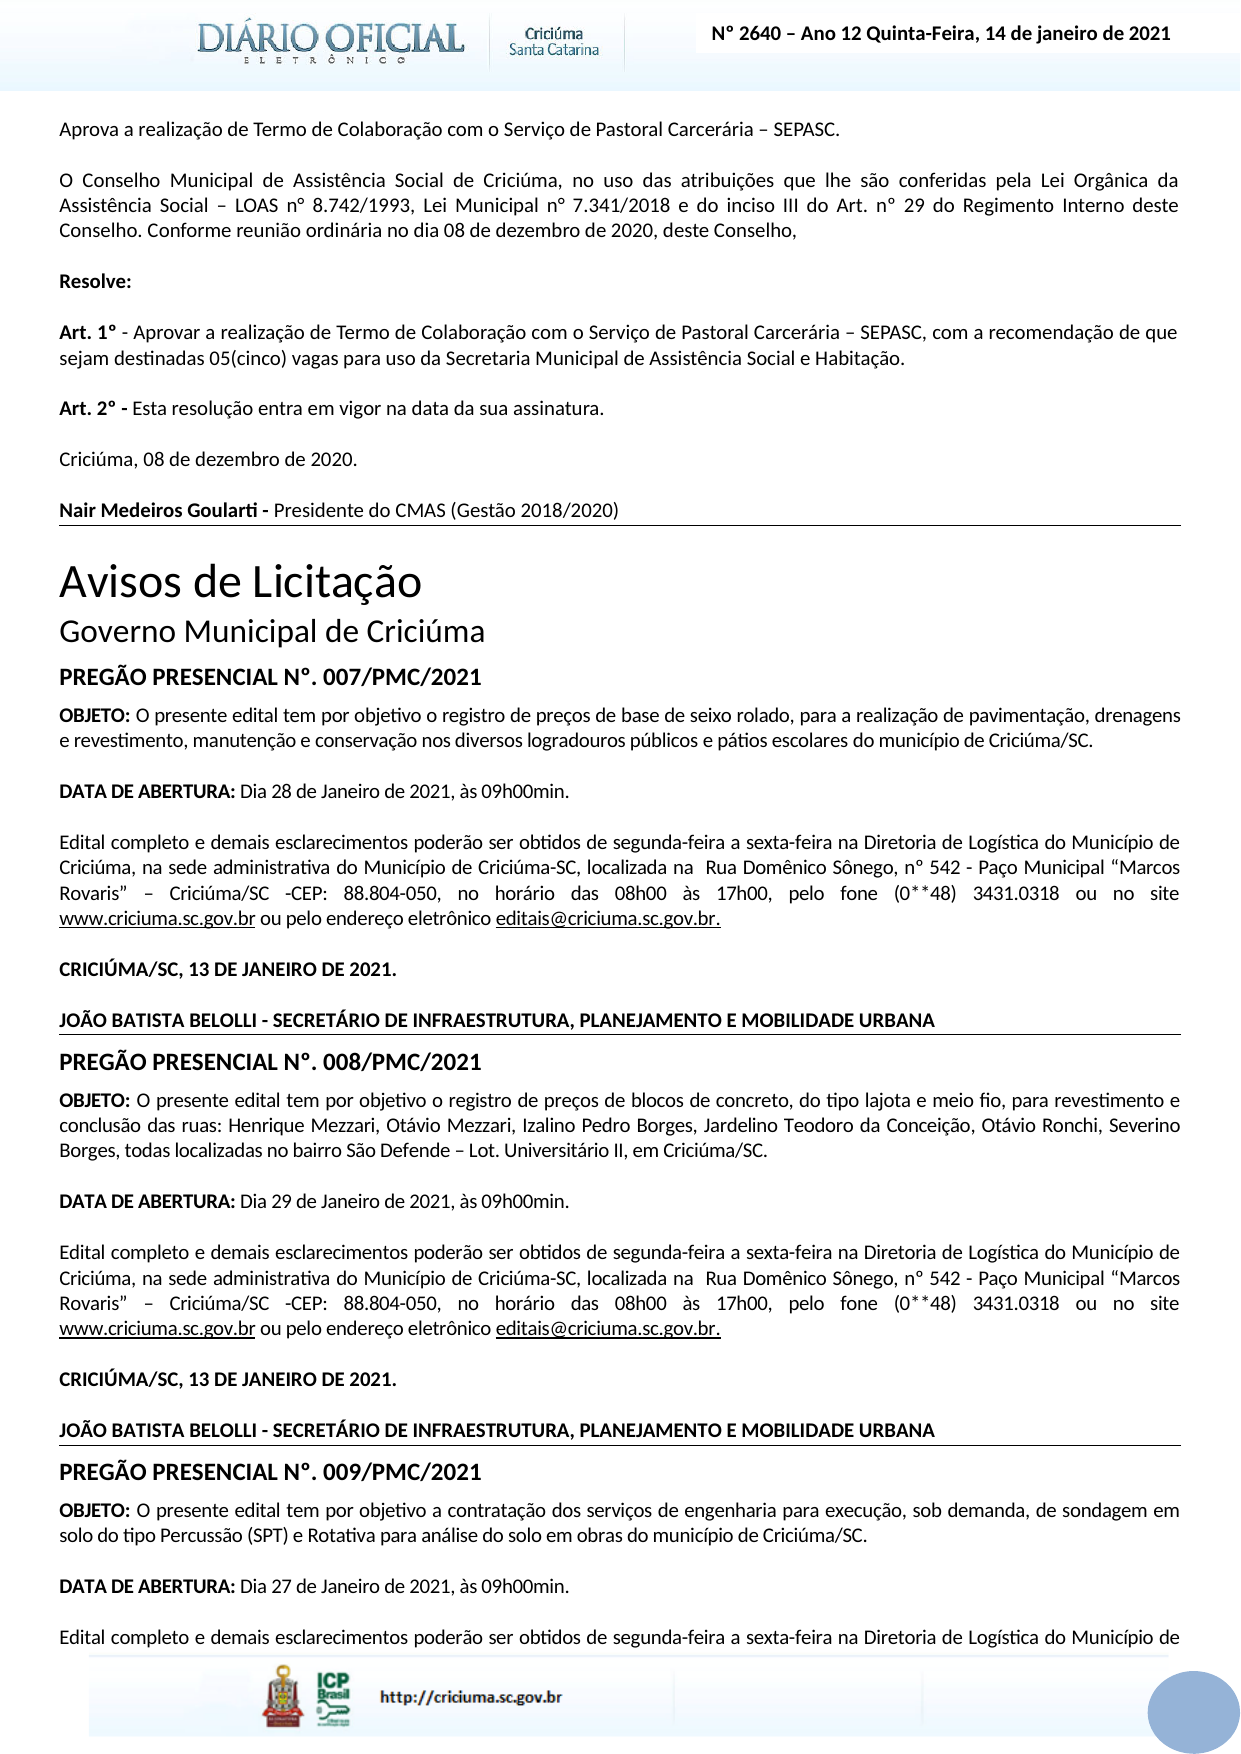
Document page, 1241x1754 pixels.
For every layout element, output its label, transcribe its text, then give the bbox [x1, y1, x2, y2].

text CRICIÚMA/SC, 13 DE JANEIRO DE 2021. [59, 1366, 1181, 1392]
text OBJETO: O presente edital tem por objetivo o registro de preços de blocos de concreto, do tipo lajota e meio fio, para revestimento e conclusão das ruas: Henrique Mezzari, Otávio Mezzari, Izalino Pedro Borges, Jardelino Teodoro da Conceição, Otávio Ronchi, Severino Borges, todas localizadas no bairro São Defende – Lot. Universitário II, em Criciúma/SC. [59, 1087, 1181, 1163]
text Aprova a realização de Termo de Colaboração com o Serviço de Pastoral Carcerária – SEPASC. [59, 116, 1181, 141]
text Edital completo e demais esclarecimentos poderão ser obtidos de segunda-feira a sexta-feira na Diretoria de Logística do Município de [59, 1624, 1181, 1649]
text JOÃO BATISTA BELOLLI - SECRETÁRIO DE INFRAESTRUTURA, PLANEJAMENTO E MOBILIDADE URBANA [59, 1417, 1181, 1445]
text Art. 2º - Esta resolução entra em vigor na data da sua assinatura. [59, 396, 1181, 421]
text Edital completo e demais esclarecimentos poderão ser obtidos de segunda-feira a sexta-feira na Diretoria de Logística do Município de Criciúma, na sede administrativa do Município de Criciúma-SC, localizada na Rua Domênico Sônego, nº 542 - Paço Municipal “Marcos Rovaris” – Criciúma/SC -CEP: 88.804-050, no horário das 08h00 às 17h00, pelo fone (0**48) 3431.0318 ou no site www.criciuma.sc.gov.br ou pelo endereço eletrônico editais@criciuma.sc.gov.br. [59, 1239, 1181, 1341]
text PREGÃO PRESENCIAL Nº. 008/PMC/2021 [59, 1046, 1181, 1076]
text PREGÃO PRESENCIAL Nº. 007/PMC/2021 [59, 661, 1181, 691]
text DATA DE ABERTURA: Dia 29 de Janeiro de 2021, às 09h00min. [59, 1188, 1181, 1214]
text Avisos de Licitação [59, 551, 1181, 610]
text Governo Municipal de Criciúma [59, 610, 1181, 651]
text Nair Medeiros Goularti - Presidente do CMAS (Gestão 2018/2020) [59, 497, 1181, 525]
text DATA DE ABERTURA: Dia 28 de Janeiro de 2021, às 09h00min. [59, 778, 1181, 803]
text Art. 1º - Aprovar a realização de Termo de Colaboração com o Serviço de Pastoral Carcerária – SEPASC, com a recomendação de que sejam destinadas 05(cinco) vagas para uso da Secretaria Municipal de Assistência Social e Habitação. [59, 319, 1181, 370]
text Resolve: [59, 268, 1181, 294]
text OBJETO: O presente edital tem por objetivo a contratação dos serviços de engenharia para execução, sob demanda, de sondagem em solo do tipo Percussão (SPT) e Rotativa para análise do solo em obras do município de Criciúma/SC. [59, 1497, 1181, 1548]
text OBJETO: O presente edital tem por objetivo o registro de preços de base de seixo rolado, para a realização de pavimentação, drenagens e revestimento, manutenção e conservação nos diversos logradouros públicos e pátios escolares do município de Criciúma/SC. [59, 702, 1181, 753]
text CRICIÚMA/SC, 13 DE JANEIRO DE 2021. [59, 956, 1181, 981]
text DATA DE ABERTURA: Dia 27 de Janeiro de 2021, às 09h00min. [59, 1573, 1181, 1599]
text PREGÃO PRESENCIAL Nº. 009/PMC/2021 [59, 1456, 1181, 1487]
text Criciúma, 08 de dezembro de 2020. [59, 446, 1181, 472]
text O Conselho Municipal de Assistência Social de Criciúma, no uso das atribuições que lhe são conferidas pela Lei Orgânica da Assistência Social – LOAS n° 8.742/1993, Lei Municipal n° 7.341/2018 e do inciso III do Art. nº 29 do Regimento Interno deste Conselho. Conforme reunião ordinária no dia 08 de dezembro de 2020, deste Conselho, [59, 167, 1181, 243]
text Edital completo e demais esclarecimentos poderão ser obtidos de segunda-feira a sexta-feira na Diretoria de Logística do Município de Criciúma, na sede administrativa do Município de Criciúma-SC, localizada na Rua Domênico Sônego, nº 542 - Paço Municipal “Marcos Rovaris” – Criciúma/SC -CEP: 88.804-050, no horário das 08h00 às 17h00, pelo fone (0**48) 3431.0318 ou no site www.criciuma.sc.gov.br ou pelo endereço eletrônico editais@criciuma.sc.gov.br. [59, 829, 1181, 931]
text JOÃO BATISTA BELOLLI - SECRETÁRIO DE INFRAESTRUTURA, PLANEJAMENTO E MOBILIDADE URBANA [59, 1007, 1181, 1034]
